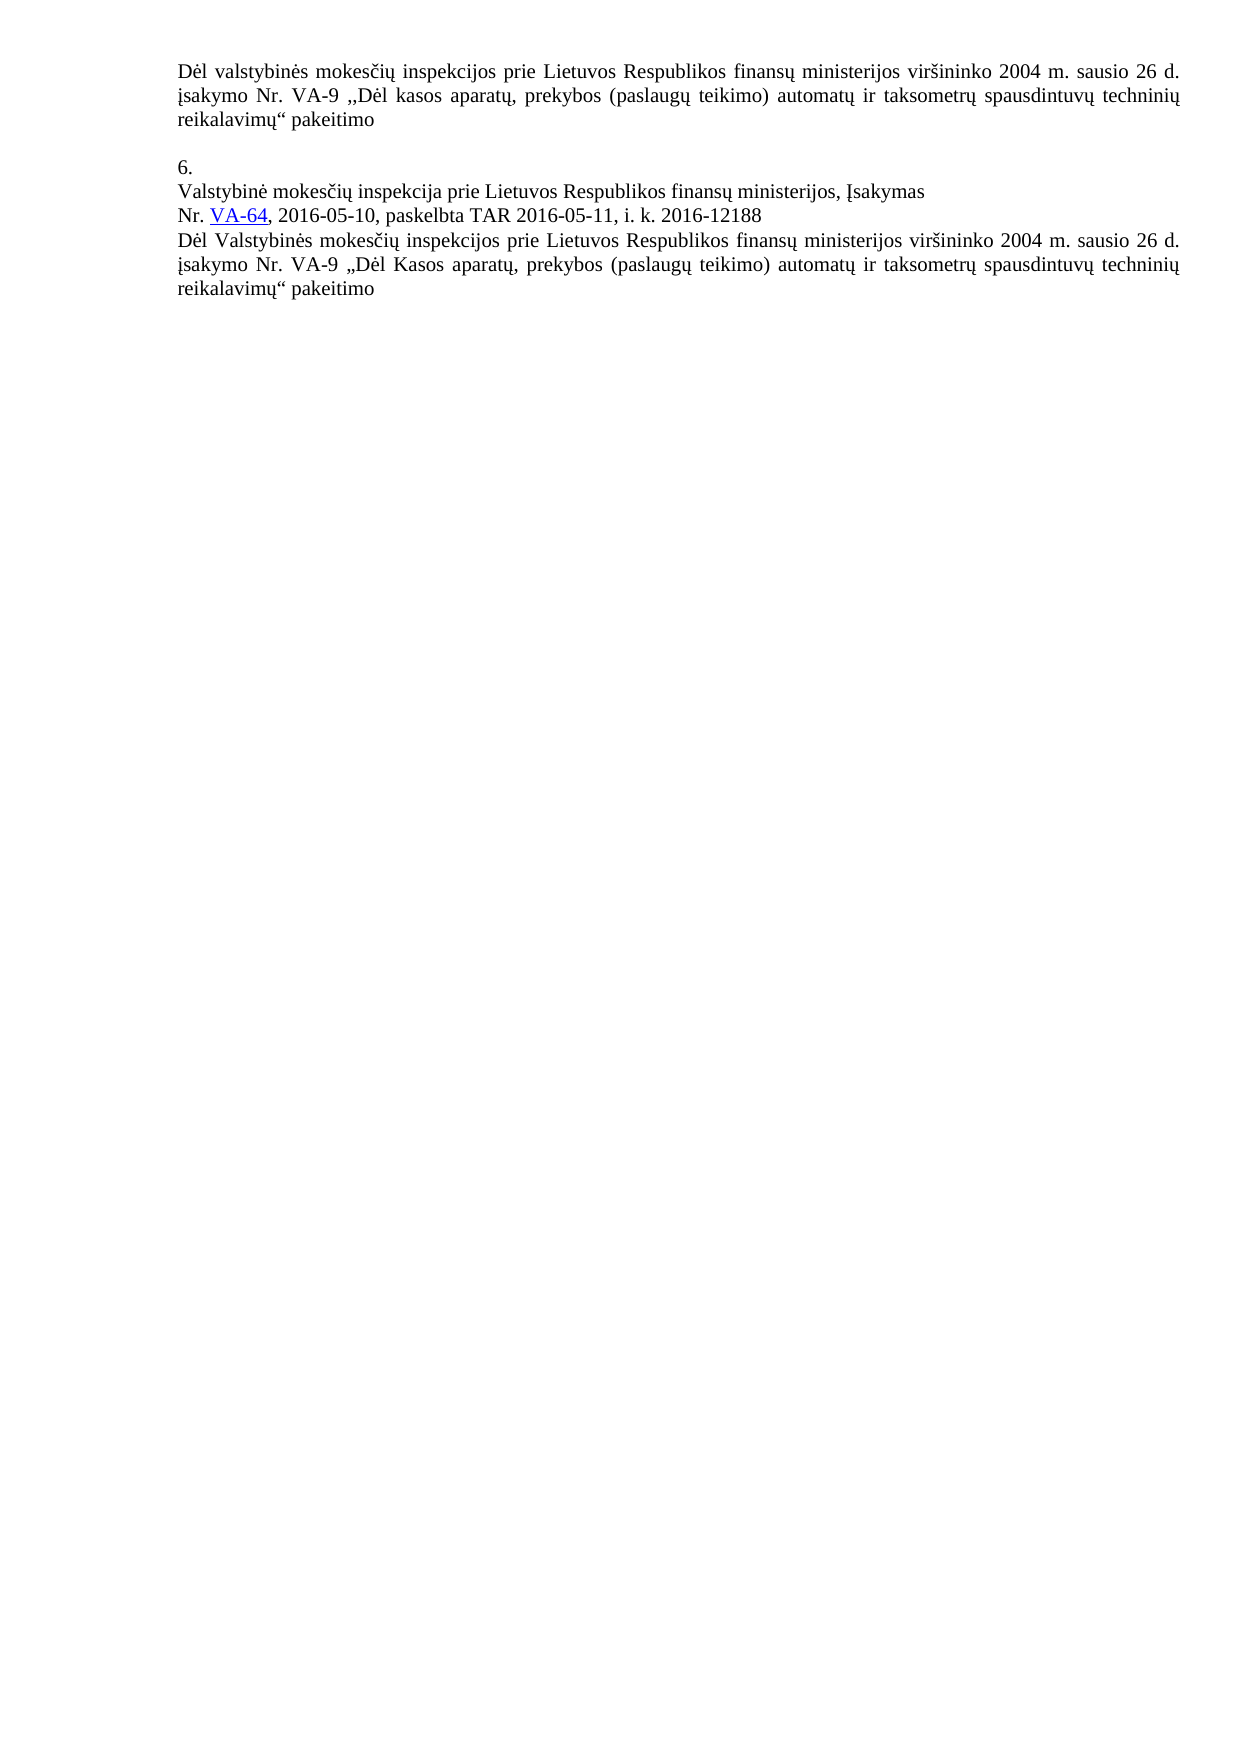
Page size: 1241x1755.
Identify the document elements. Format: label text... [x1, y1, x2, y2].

text Nr. VA-64, 2016-05-10, paskelbta TAR 2016-05-11, i. k. 2016-12188 [177, 203, 1181, 227]
text 6. [177, 155, 1181, 179]
text Dėl Valstybinės mokesčių inspekcijos prie Lietuvos Respublikos finansų ministerijos viršininko 2004 m. sausio 26 d. įsakymo Nr. VA-9 „Dėl Kasos aparatų, prekybos (paslaugų teikimo) automatų ir taksometrų spausdintuvų techninių reikalavimų“ pakeitimo [177, 227, 1181, 300]
text Valstybinė mokesčių inspekcija prie Lietuvos Respublikos finansų ministerijos, Įsakymas [177, 179, 1181, 203]
text Dėl valstybinės mokesčių inspekcijos prie Lietuvos Respublikos finansų ministerijos viršininko 2004 m. sausio 26 d. įsakymo Nr. VA-9 ,,Dėl kasos aparatų, prekybos (paslaugų teikimo) automatų ir taksometrų spausdintuvų techninių reikalavimų“ pakeitimo [177, 59, 1181, 131]
